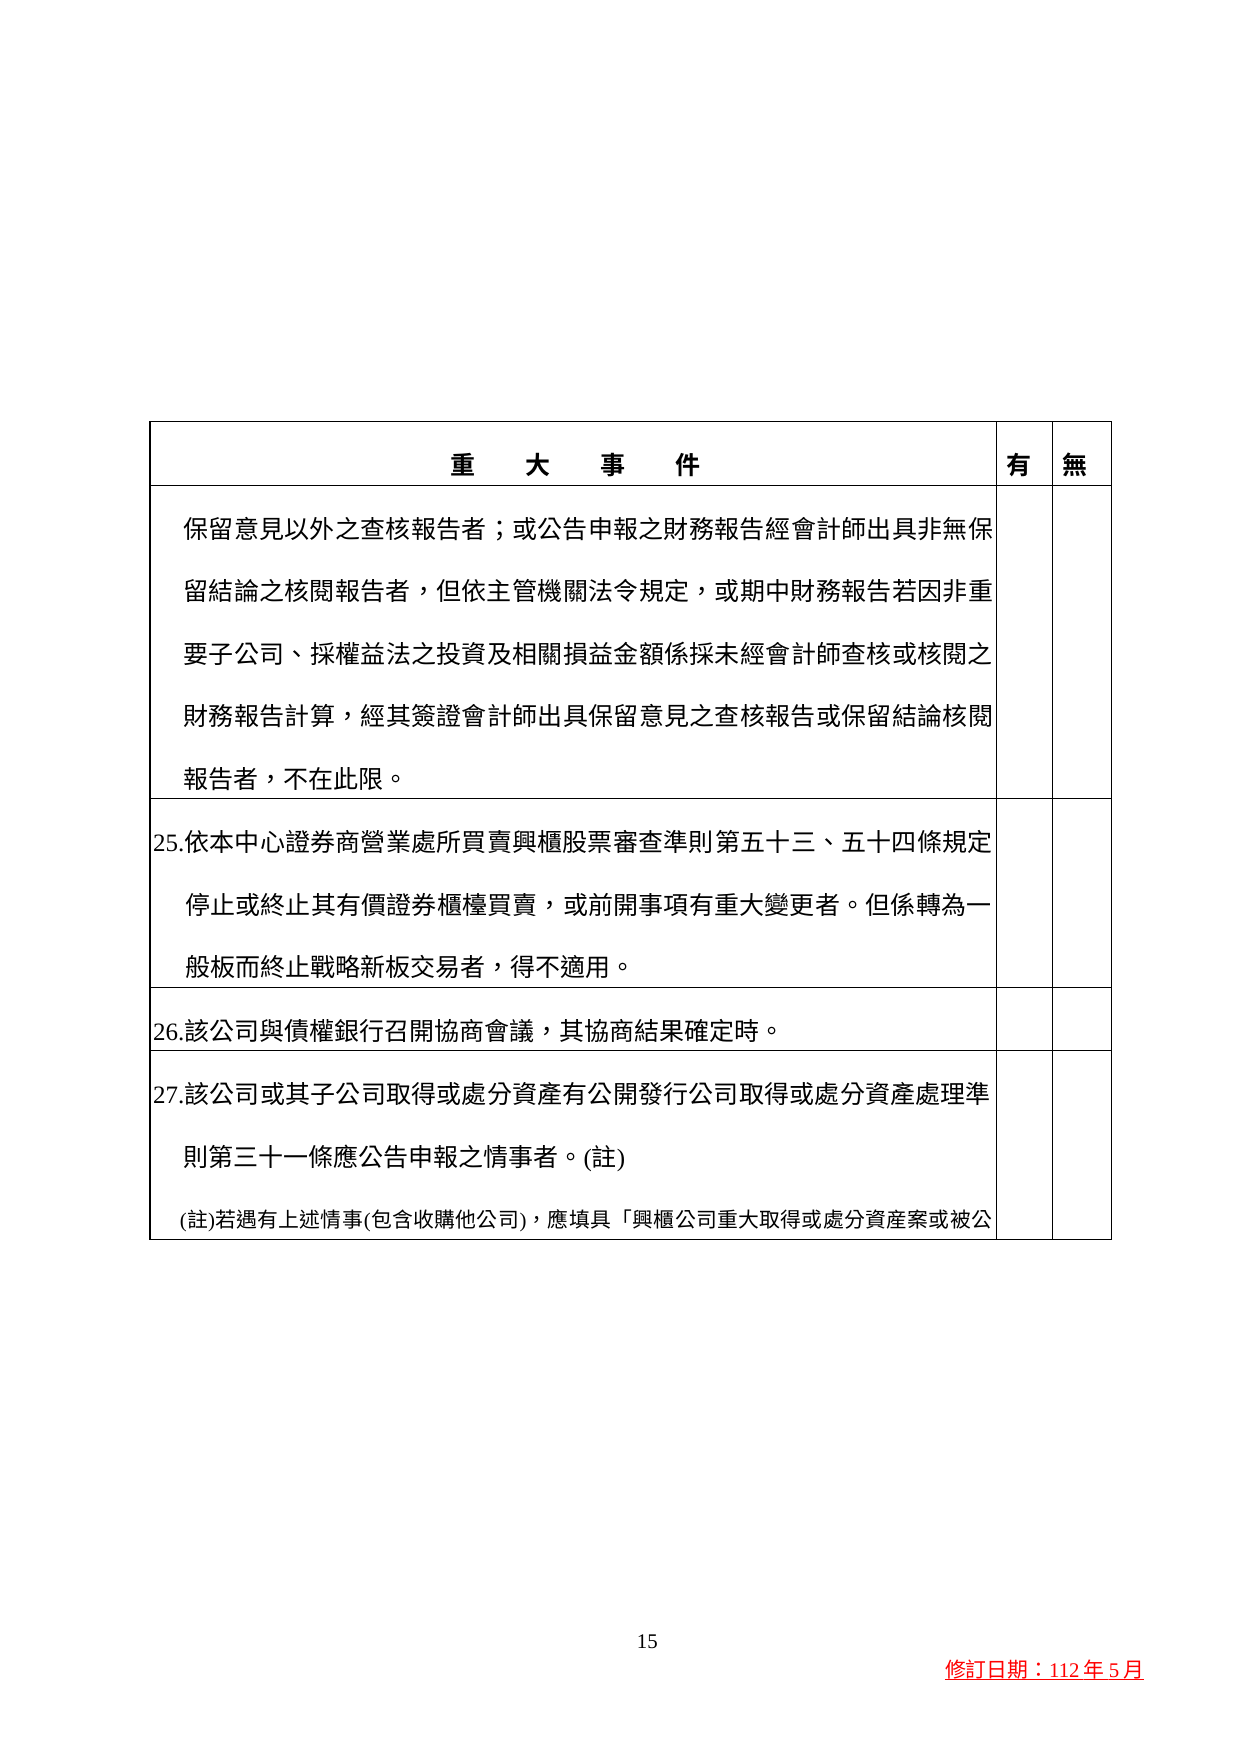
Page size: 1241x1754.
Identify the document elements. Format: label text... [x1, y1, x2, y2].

table_header 無 [1053, 422, 1111, 485]
table_header 重 大 事 件 [151, 422, 996, 485]
table_cell 保留意見以外之查核報告者；或公告申報之財務報告經會計師出具非無保留結論之核閱報告者，但依主管機關法令規定，或期中財務報告若因非重要子公司、採權益法之投資及相關損益金額係採未經會計師查核或核閱之財務報告計算，經其簽證會計師出具保留意見之查核報告或保留結論核閱報告者，不在此限。 [151, 486, 996, 798]
table_cell [1053, 486, 1111, 798]
table_cell 27.該公司或其子公司取得或處分資產有公開發行公司取得或處分資產處理準則第三十一條應公告申報之情事者。(註) (註)若遇有上述情事(包含收購他公司)，應填具「興櫃公司重大取得或處分資産案或被公 [151, 1051, 996, 1239]
table_cell [997, 988, 1052, 1050]
table_cell 26.該公司與債權銀行召開協商會議，其協商結果確定時。 [151, 988, 996, 1050]
table_cell [1053, 799, 1111, 987]
table_cell [997, 486, 1052, 798]
table_cell 25.依本中心證券商營業處所買賣興櫃股票審查準則第五十三、五十四條規定停止或終止其有價證券櫃檯買賣，或前開事項有重大變更者。但係轉為一般板而終止戰略新板交易者，得不適用。 [151, 799, 996, 987]
table_cell [997, 799, 1052, 987]
table_cell [997, 1051, 1052, 1239]
table_cell [1053, 988, 1111, 1050]
table_cell [1053, 1051, 1111, 1239]
table_header 有 [997, 422, 1052, 485]
